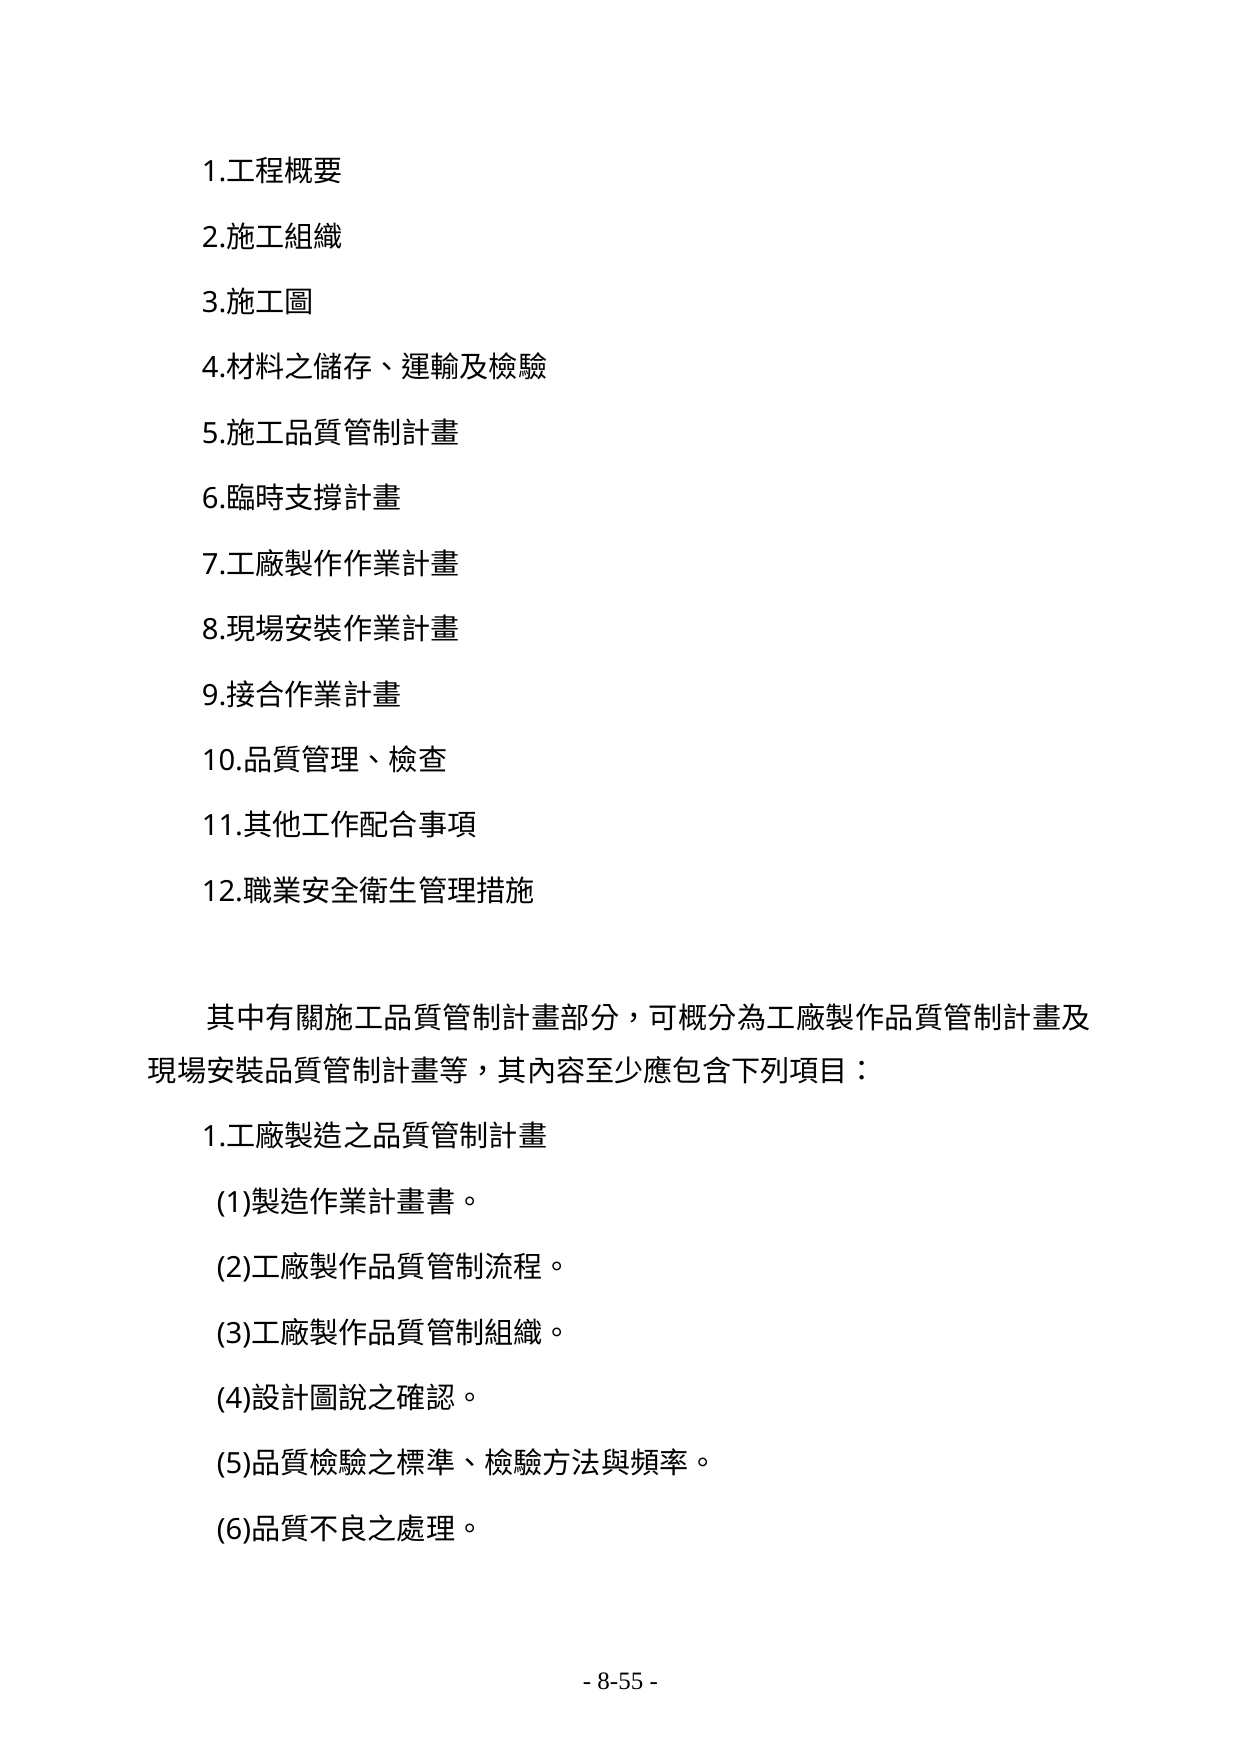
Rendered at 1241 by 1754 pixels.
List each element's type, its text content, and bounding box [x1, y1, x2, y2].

text 7.工廠製作作業計畫 [202, 540, 1092, 583]
text 11.其他工作配合事項 [202, 802, 1092, 844]
text 其中有關施工品質管制計畫部分，可概分為工廠製作品質管制計畫及現場安裝品質管制計畫等，其內容至少應包含下列項目： [148, 995, 1092, 1090]
text 12.職業安全衛生管理措施 [202, 867, 1092, 910]
text (5)品質檢驗之標準、檢驗方法與頻率。 [217, 1440, 1092, 1482]
text (4)設計圖說之確認。 [217, 1374, 1092, 1417]
text 8.現場安裝作業計畫 [202, 606, 1092, 648]
text (1)製造作業計畫書。 [217, 1178, 1092, 1221]
text 5.施工品質管制計畫 [202, 409, 1092, 452]
text 1.工廠製造之品質管制計畫 [202, 1113, 1092, 1155]
text 9.接合作業計畫 [202, 671, 1092, 713]
text (2)工廠製作品質管制流程。 [217, 1244, 1092, 1286]
text 2.施工組織 [202, 213, 1092, 256]
text (3)工廠製作品質管制組織。 [217, 1309, 1092, 1352]
text 3.施工圖 [202, 278, 1092, 321]
text 10.品質管理、檢查 [202, 736, 1092, 779]
text (6)品質不良之處理。 [217, 1505, 1092, 1548]
text 1.工程概要 [202, 148, 1092, 190]
text 6.臨時支撐計畫 [202, 475, 1092, 517]
text 4.材料之儲存、運輸及檢驗 [202, 344, 1092, 386]
